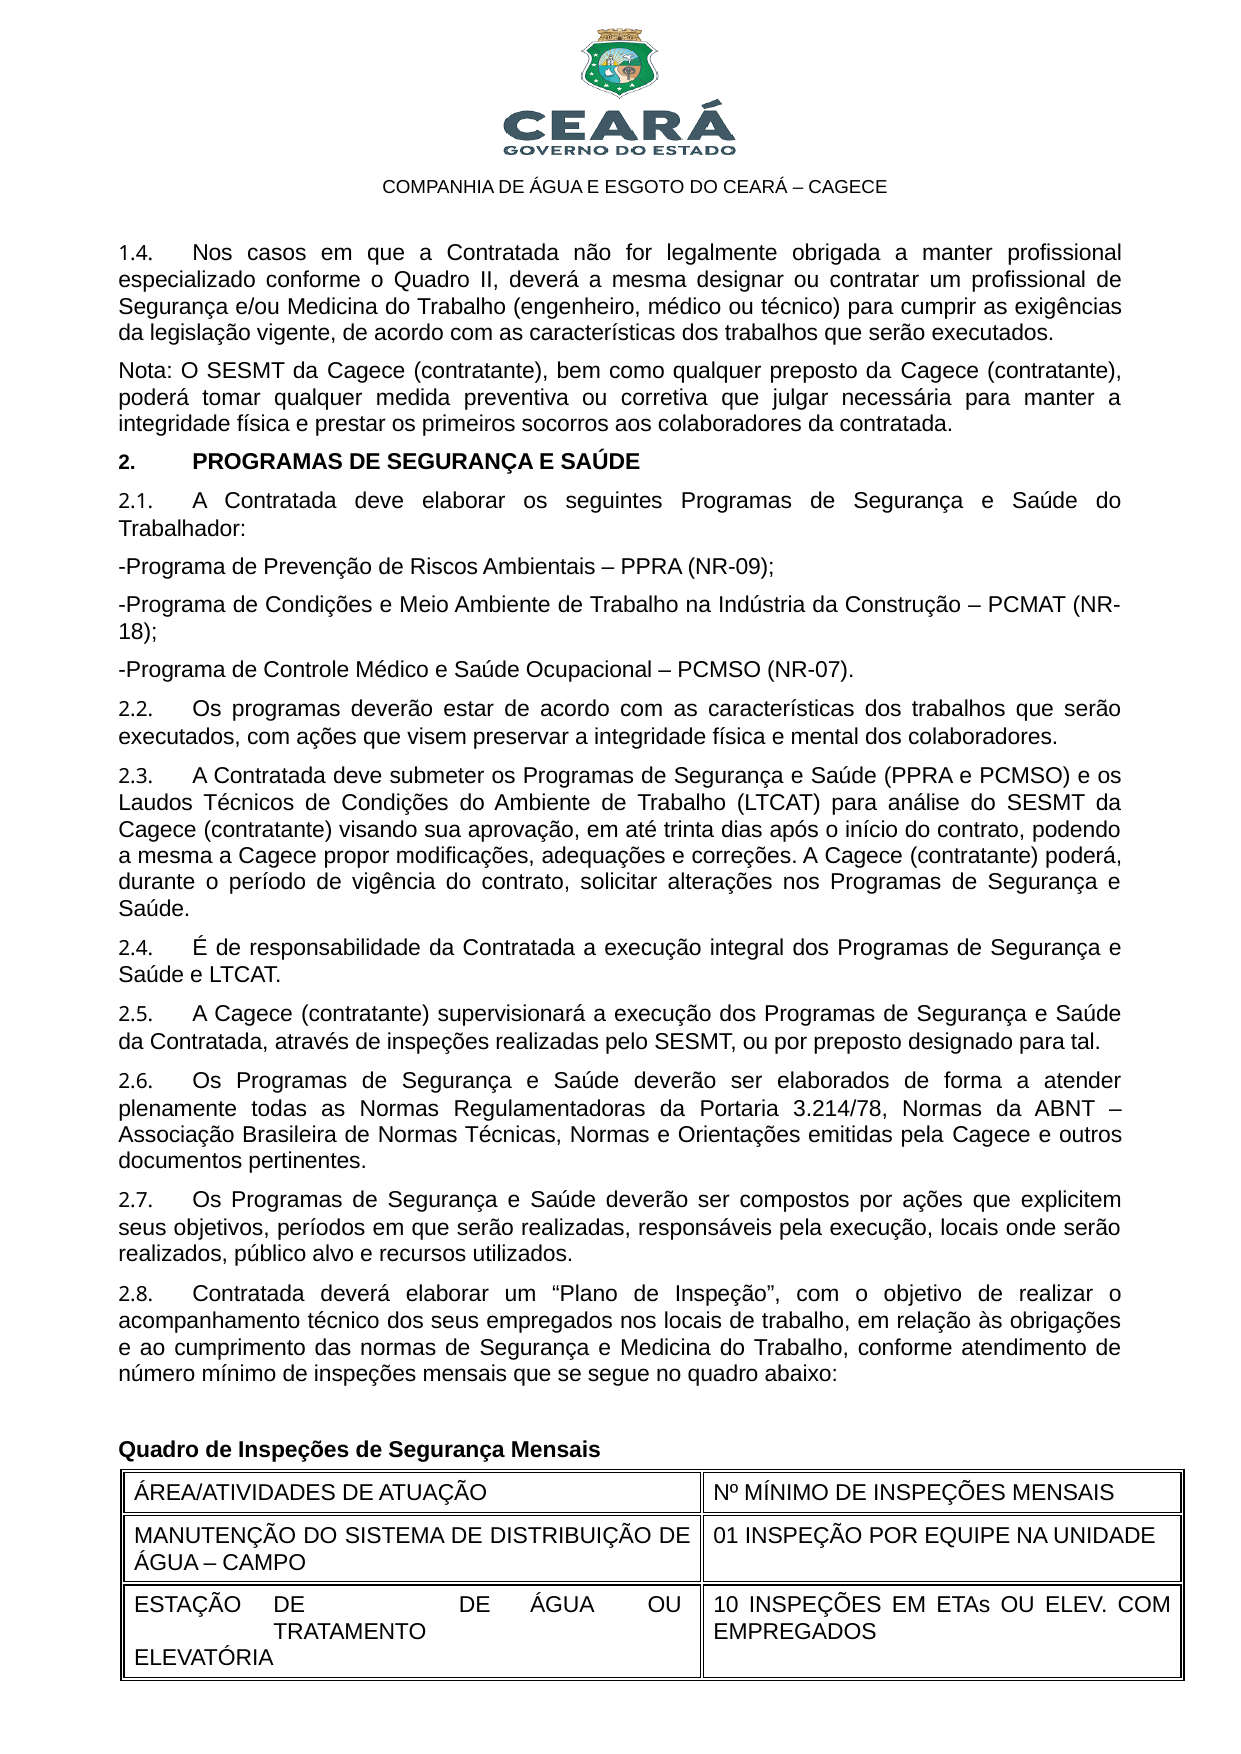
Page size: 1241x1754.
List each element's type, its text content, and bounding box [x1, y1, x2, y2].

list A Cagece (contratante) supervisionará a execução dos Programas de Segurança e Saúde da Contratada, através de inspeções realizadas pelo SESMT, ou por preposto designado para tal. [118, 999, 1122, 1054]
table_cell DE [448, 1586, 518, 1676]
table_cell ESTAÇÃO DE TRATAMENTO ELEVATÓRIA [125, 1586, 447, 1676]
list A Contratada deve elaborar os seguintes Programas de Segurança e Saúde do Trabalhador: [118, 486, 1122, 541]
list A Contratada deve submeter os Programas de Segurança e Saúde (PPRA e PCMSO) e os Laudos Técnicos de Condições do Ambiente de Trabalho (LTCAT) para análise do SESMT da Cagece (contratante) visando sua aprovação, em até trinta dias após o início do contrato, podendo a mesma a Cagece propor modificações, adequações e correções. A Cagece (contratante) poderá, durante o período de vigência do contrato, solicitar alterações nos Programas de Segurança e Saúde. [118, 761, 1122, 921]
table_cell MANUTENÇÃO DO SISTEMA DE DISTRIBUIÇÃO DE ÁGUA – CAMPO [125, 1516, 700, 1581]
list PROGRAMAS DE SEGURANÇA E SAÚDE [118, 448, 1122, 474]
table_cell ÁGUA [519, 1586, 636, 1676]
picture [482, 24, 758, 159]
table_cell 01 INSPEÇÃO POR EQUIPE NA UNIDADE [704, 1516, 1180, 1581]
text -Programa de Prevenção de Riscos Ambientais – PPRA (NR-09); [118, 553, 1122, 579]
list Nos casos em que a Contratada não for legalmente obrigada a manter profissional especializado conforme o Quadro II, deverá a mesma designar ou contratar um profissional de Segurança e/ou Medicina do Trabalho (engenheiro, médico ou técnico) para cumprir as exigências da legislação vigente, de acordo com as características dos trabalhos que serão executados. [118, 238, 1122, 345]
list Os programas deverão estar de acordo com as características dos trabalhos que serão executados, com ações que visem preservar a integridade física e mental dos colaboradores. [118, 694, 1122, 749]
table_cell OU [636, 1586, 700, 1676]
list Os Programas de Segurança e Saúde deverão ser compostos por ações que explicitem seus objetivos, períodos em que serão realizadas, responsáveis pela execução, locais onde serão realizados, público alvo e recursos utilizados. [118, 1186, 1122, 1267]
text Quadro de Inspeções de Segurança Mensais [118, 1436, 1122, 1463]
table_cell 10 INSPEÇÕES EM ETAs OU ELEV. COM EMPREGADOS [704, 1586, 1180, 1676]
table_header ÁREA/ATIVIDADES DE ATUAÇÃO [125, 1473, 700, 1511]
table_header Nº MÍNIMO DE INSPEÇÕES MENSAIS [704, 1473, 1180, 1511]
text Nota: O SESMT da Cagece (contratante), bem como qualquer preposto da Cagece (contratante), poderá tomar qualquer medida preventiva ou corretiva que julgar necessária para manter a integridade física e prestar os primeiros socorros aos colaboradores da contratada. [118, 357, 1122, 436]
list Contratada deverá elaborar um “Plano de Inspeção”, com o objetivo de realizar o acompanhamento técnico dos seus empregados nos locais de trabalho, em relação às obrigações e ao cumprimento das normas de Segurança e Medicina do Trabalho, conforme atendimento de número mínimo de inspeções mensais que se segue no quadro abaixo: [118, 1279, 1122, 1386]
list É de responsabilidade da Contratada a execução integral dos Programas de Segurança e Saúde e LTCAT. [118, 933, 1122, 988]
text -Programa de Condições e Meio Ambiente de Trabalho na Indústria da Construção – PCMAT (NR- 18); [118, 591, 1122, 644]
list Os Programas de Segurança e Saúde deverão ser elaborados de forma a atender plenamente todas as Normas Regulamentadoras da Portaria 3.214/78, Normas da ABNT – Associação Brasileira de Normas Técnicas, Normas e Orientações emitidas pela Cagece e outros documentos pertinentes. [118, 1066, 1122, 1174]
text -Programa de Controle Médico e Saúde Ocupacional – PCMSO (NR-07). [118, 656, 1122, 682]
